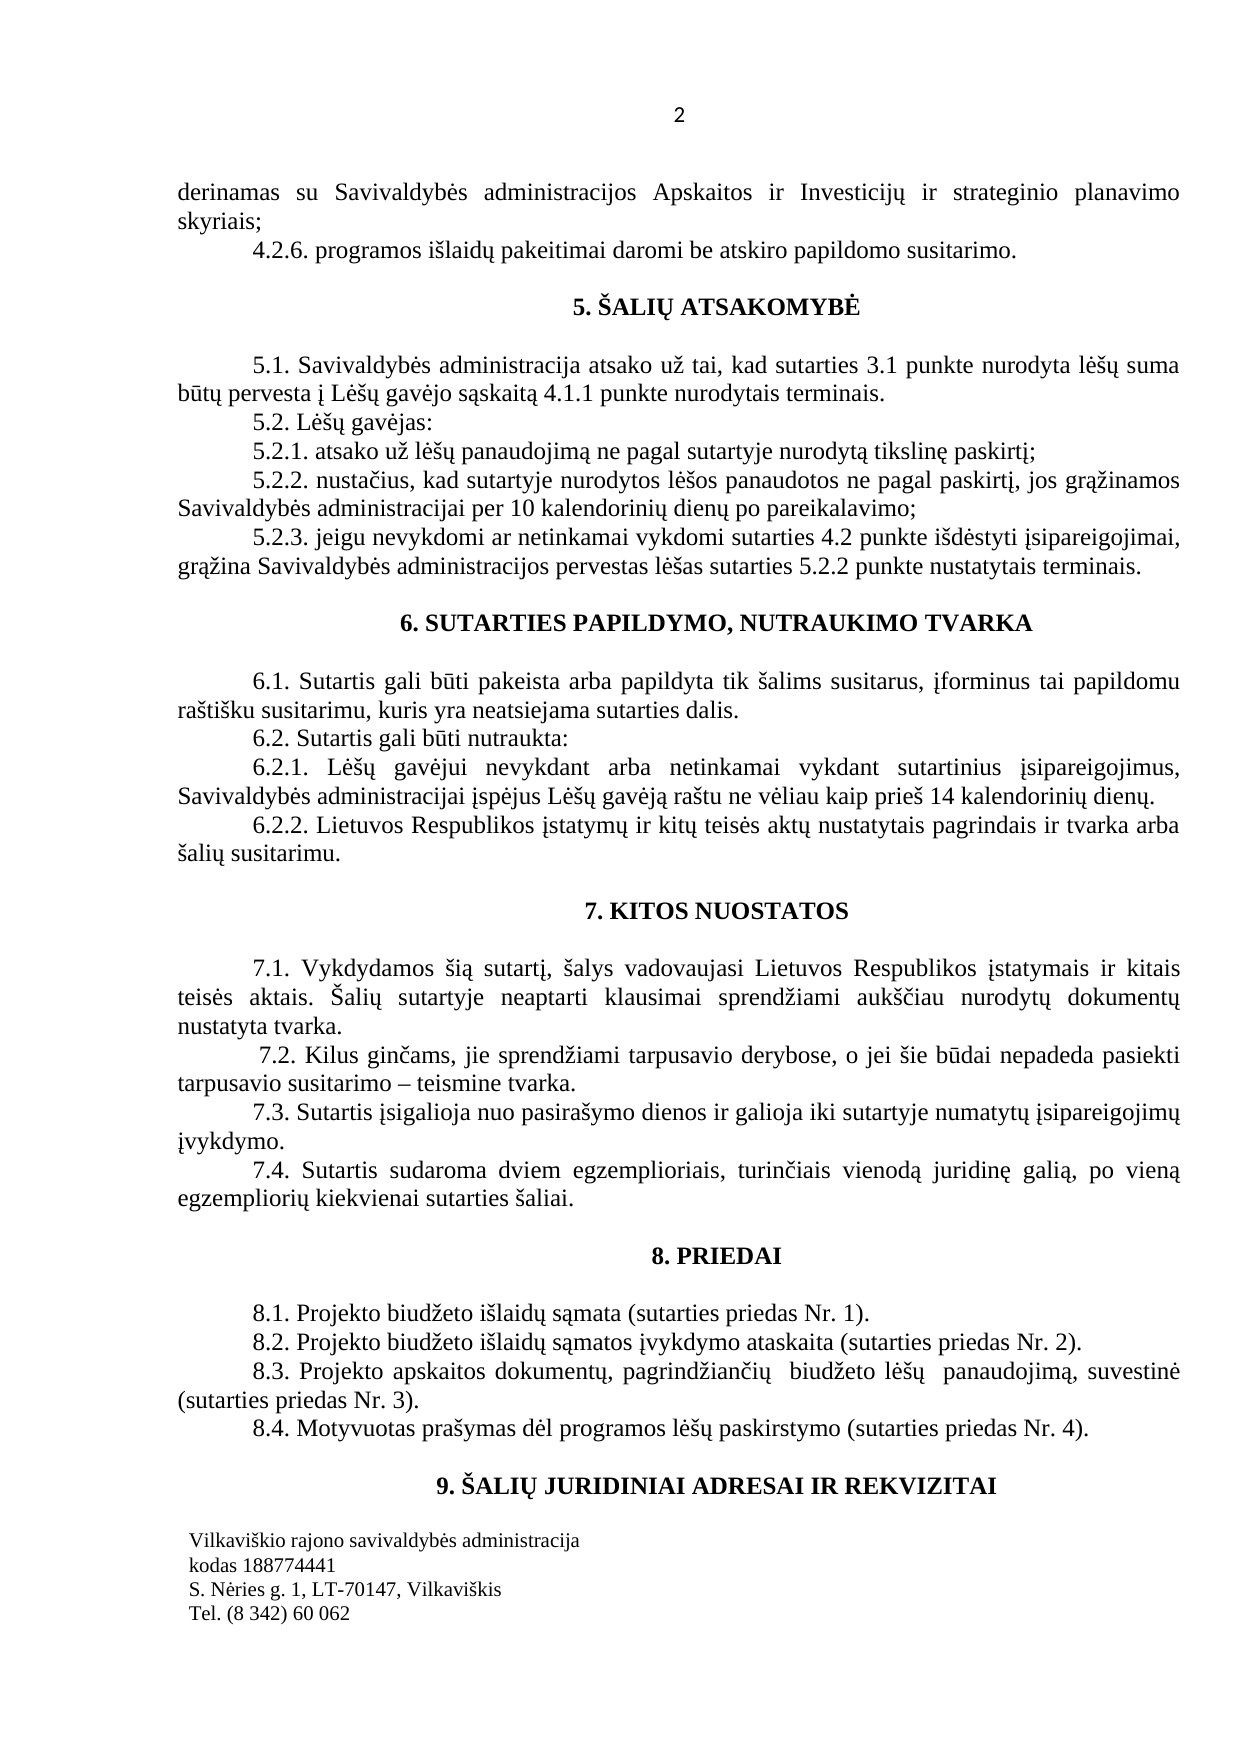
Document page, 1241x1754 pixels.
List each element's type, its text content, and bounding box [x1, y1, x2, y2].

text 5.2.1. atsako už lėšų panaudojimą ne pagal sutartyje nurodytą tikslinę paskirtį; [177, 436, 1181, 465]
text 6.2. Sutartis gali būti nutraukta: [177, 723, 1181, 752]
text derinamas su Savivaldybės administracijos Apskaitos ir Investicijų ir strateginio planavimo skyriais; [177, 177, 1181, 235]
text 5. ŠALIŲ ATSAKOMYBĖ [177, 292, 1181, 321]
table_header Vilkaviškio rajono savivaldybės administracija [177, 1529, 728, 1552]
text 8.4. Motyvuotas prašymas dėl programos lėšų paskirstymo (sutarties priedas Nr. 4). [177, 1413, 1181, 1442]
text 5.2. Lėšų gavėjas: [177, 407, 1181, 436]
text 4.2.6. programos išlaidų pakeitimai daromi be atskiro papildomo susitarimo. [177, 235, 1181, 263]
text 5.2.3. jeigu nevykdomi ar netinkamai vykdomi sutarties 4.2 punkte išdėstyti įsipareigojimai, grąžina Savivaldybės administracijos pervestas lėšas sutarties 5.2.2 punkte nustatytais terminais. [177, 522, 1181, 580]
text 7.1. Vykdydamos šią sutartį, šalys vadovaujasi Lietuvos Respublikos įstatymais ir kitais teisės aktais. Šalių sutartyje neaptarti klausimai sprendžiami aukščiau nurodytų dokumentų nustatyta tvarka. [177, 953, 1181, 1040]
text 6.2.1. Lėšų gavėjui nevykdant arba netinkamai vykdant sutartinius įsipareigojimus, Savivaldybės administracijai įspėjus Lėšų gavėją raštu ne vėliau kaip prieš 14 kalendorinių dienų. [177, 752, 1181, 810]
text 7.3. Sutartis įsigalioja nuo pasirašymo dienos ir galioja iki sutartyje numatytų įsipareigojimų įvykdymo. [177, 1097, 1181, 1155]
table_cell S. Nėries g. 1, LT-70147, Vilkaviškis [177, 1577, 728, 1601]
text 6.1. Sutartis gali būti pakeista arba papildyta tik šalims susitarus, įforminus tai papildomu raštišku susitarimu, kuris yra neatsiejama sutarties dalis. [177, 666, 1181, 723]
text 6. SUTARTIES PAPILDYMO, NUTRAUKIMO TVARKA [177, 608, 1181, 637]
text 7.2. Kilus ginčams, jie sprendžiami tarpusavio derybose, o jei šie būdai nepadeda pasiekti tarpusavio susitarimo – teismine tvarka. [177, 1040, 1181, 1097]
text 6.2.2. Lietuvos Respublikos įstatymų ir kitų teisės aktų nustatytais pagrindais ir tvarka arba šalių susitarimu. [177, 810, 1181, 867]
text 9. ŠALIŲ JURIDINIAI ADRESAI IR REKVIZITAI [177, 1471, 1181, 1500]
text 8.3. Projekto apskaitos dokumentų, pagrindžiančių biudžeto lėšų panaudojimą, suvestinė (sutarties priedas Nr. 3). [177, 1356, 1181, 1413]
text 8. PRIEDAI [177, 1241, 1181, 1270]
text 5.1. Savivaldybės administracija atsako už tai, kad sutarties 3.1 punkte nurodyta lėšų suma būtų pervesta į Lėšų gavėjo sąskaitą 4.1.1 punkte nurodytais terminais. [177, 350, 1181, 407]
text 7. KITOS NUOSTATOS [177, 896, 1181, 925]
table_cell kodas 188774441 [177, 1553, 728, 1577]
text 5.2.2. nustačius, kad sutartyje nurodytos lėšos panaudotos ne pagal paskirtį, jos grąžinamos Savivaldybės administracijai per 10 kalendorinių dienų po pareikalavimo; [177, 465, 1181, 522]
text 8.1. Projekto biudžeto išlaidų sąmata (sutarties priedas Nr. 1). [177, 1298, 1181, 1327]
text 8.2. Projekto biudžeto išlaidų sąmatos įvykdymo ataskaita (sutarties priedas Nr. 2). [177, 1327, 1181, 1356]
table_cell Tel. (8 342) 60 062 [177, 1601, 728, 1625]
text 7.4. Sutartis sudaroma dviem egzemplioriais, turinčiais vienodą juridinę galią, po vieną egzempliorių kiekvienai sutarties šaliai. [177, 1155, 1181, 1212]
